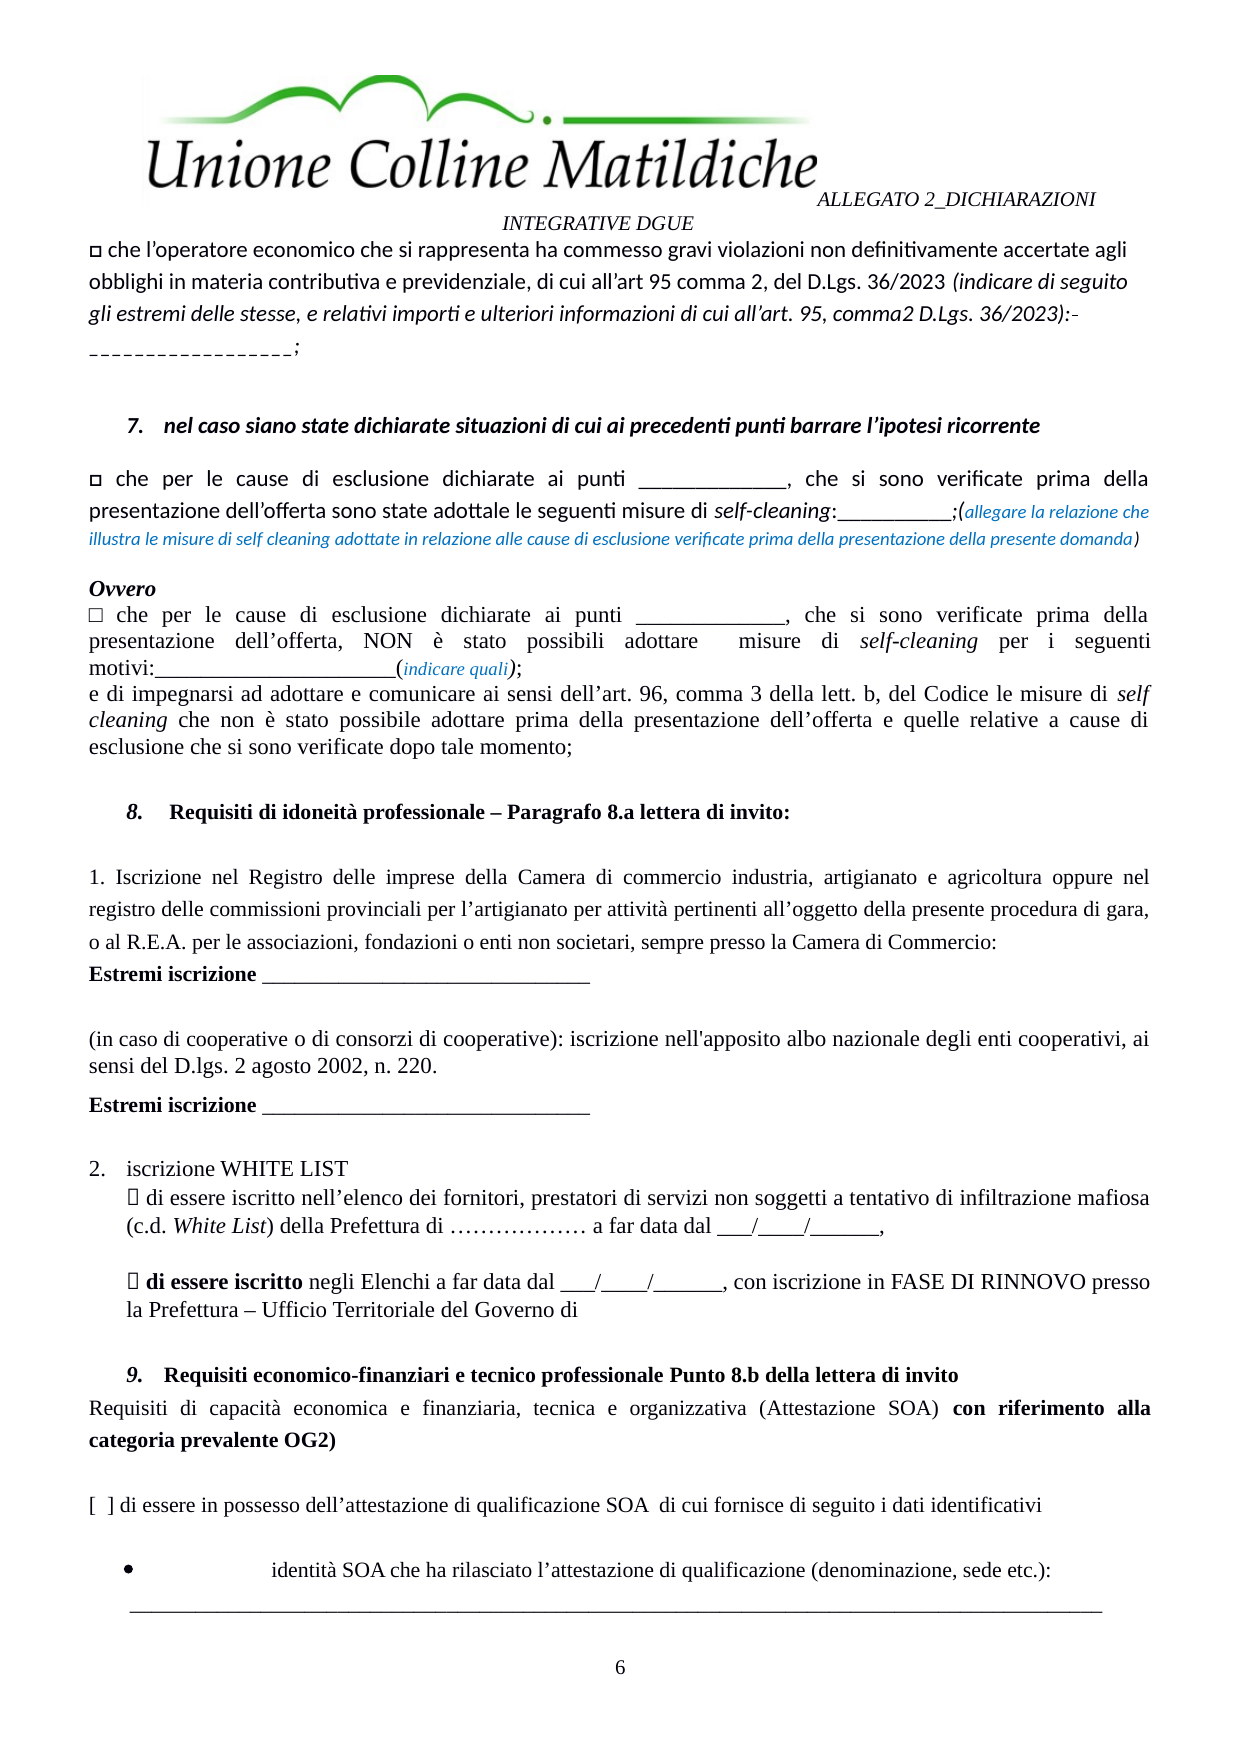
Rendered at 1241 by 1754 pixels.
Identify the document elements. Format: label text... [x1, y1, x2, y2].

list nel caso siano state dichiarate situazioni di cui ai precedenti punti barrare l’ipotesi ricorrente [126, 411, 1151, 439]
text Estremi iscrizione ______________________________ [89, 954, 1151, 987]
text Estremi iscrizione ______________________________ [89, 1084, 1151, 1117]
text  di essere iscritto nell’elenco dei fornitori, prestatori di servizi non soggetti a tentativo di infiltrazione mafiosa (c.d. White List) della Prefettura di ……………… a far data dal ___/____/______, [126, 1181, 1151, 1238]
text [ ] di essere in possesso dell’attestazione di qualificazione SOA di cui fornisce di seguito i dati identificativi [89, 1485, 1151, 1517]
text Ovvero [89, 575, 1151, 601]
list □ che l’operatore economico che si rappresenta ha commesso gravi violazioni non definitivamente accertate agli obblighi in materia contributiva e previdenziale, di cui all’art 95 comma 2, del D.Lgs. 36/2023 (indicare di seguito gli estremi delle stesse, e relativi importi e ulteriori informazioni di cui all’art. 95, comma2 D.Lgs. 36/2023): __________________; [89, 235, 1151, 359]
text Requisiti di capacità economica e finanziaria, tecnica e organizzativa (Attestazione SOA) con riferimento alla categoria prevalente OG2) [89, 1387, 1151, 1452]
text (in caso di cooperative o di consorzi di cooperative): iscrizione nell'apposito albo nazionale degli enti cooperativi, ai sensi del D.lgs. 2 agosto 2002, n. 220. [89, 1025, 1151, 1078]
list iscrizione WHITE LIST [89, 1154, 1151, 1181]
list Requisiti di idoneità professionale – Paragrafo 8.a lettera di invito: [126, 792, 1151, 824]
list □ che per le cause di esclusione dichiarate ai punti _____________, che si sono verificate prima della presentazione dell’offerta sono state adottale le seguenti misure di self-cleaning:__________;(allegare la relazione che illustra le misure di self cleaning adottate in relazione alle cause di esclusione verificate prima della presentazione della presente domanda) [89, 464, 1151, 550]
text □ che per le cause di esclusione dichiarate ai punti _____________, che si sono verificate prima della presentazione dell’offerta, NON è stato possibili adottare misure di self-cleaning per i seguenti motivi:_____________________(indicare quali); [89, 601, 1151, 680]
text  di essere iscritto negli Elenchi a far data dal ___/____/______, con iscrizione in FASE DI RINNOVO presso la Prefettura – Ufficio Territoriale del Governo di [126, 1265, 1151, 1322]
text 1. Iscrizione nel Registro delle imprese della Camera di commercio industria, artigianato e agricoltura oppure nel registro delle commissioni provinciali per l’artigianato per attività pertinenti all’oggetto della presente procedura di gara, o al R.E.A. per le associazioni, fondazioni o enti non societari, sempre presso la Camera di Commercio: [89, 857, 1151, 954]
text _________________________________________________________________________________________ [124, 1582, 1151, 1615]
text e di impegnarsi ad adottare e comunicare ai sensi dell’art. 96, comma 3 della lett. b, del Codice le misure di self cleaning che non è stato possibile adottare prima della presentazione dell’offerta e quelle relative a cause di esclusione che si sono verificate dopo tale momento; [89, 680, 1151, 759]
picture [142, 75, 818, 207]
list Requisiti economico-finanziari e tecnico professionale Punto 8.b della lettera di invito [126, 1355, 1151, 1387]
list identità SOA che ha rilasciato l’attestazione di qualificazione (denominazione, sede etc.): [124, 1550, 1151, 1582]
